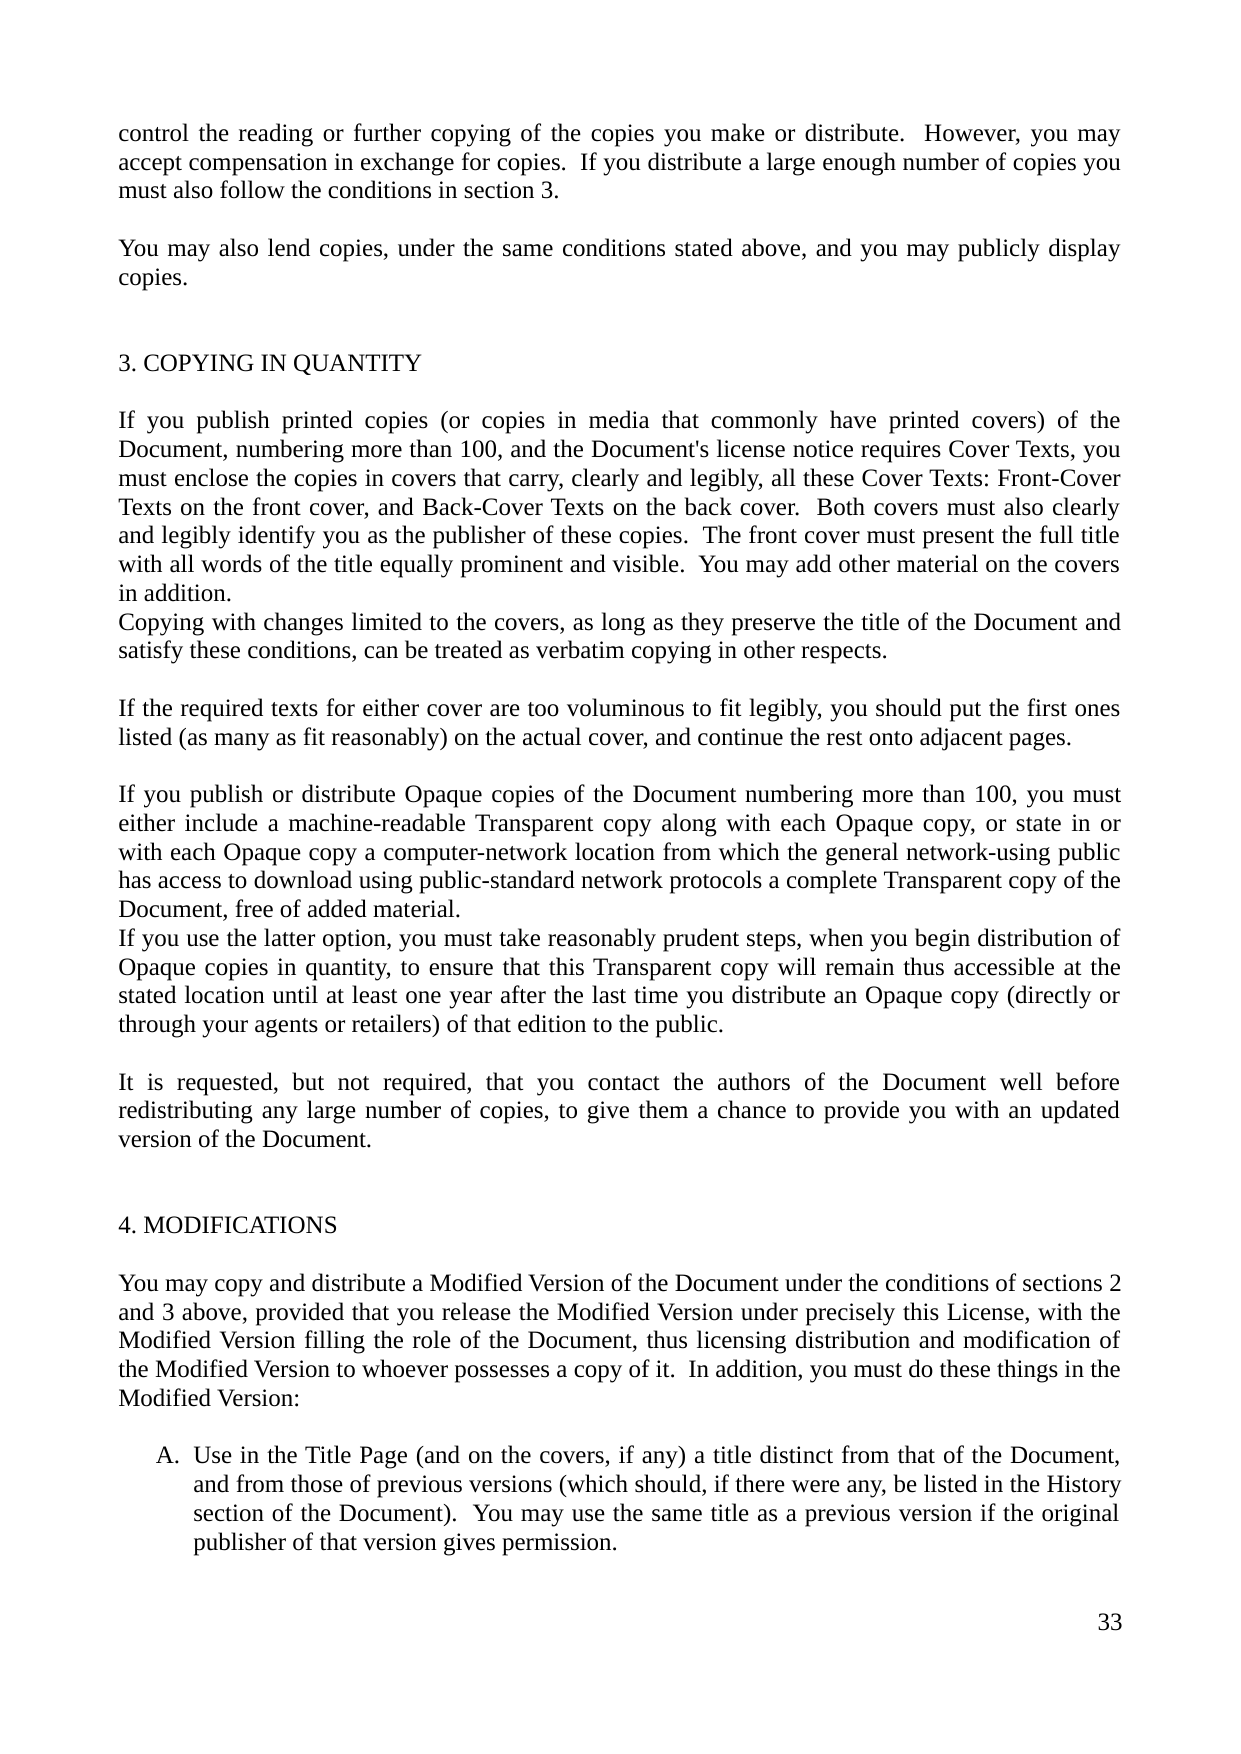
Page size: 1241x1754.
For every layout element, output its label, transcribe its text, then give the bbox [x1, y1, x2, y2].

text If you publish or distribute Opaque copies of the Document numbering more than 100, you must either include a machine-readable Transparent copy along with each Opaque copy, or state in or with each Opaque copy a computer-network location from which the general network-using public has access to download using public-standard network protocols a complete Transparent copy of the Document, free of added material. [118, 779, 1122, 923]
text 4. MODIFICATIONS [118, 1211, 1122, 1239]
text 3. COPYING IN QUANTITY [118, 348, 1122, 377]
text It is requested, but not required, that you contact the authors of the Document well before redistributing any large number of copies, to give them a chance to provide you with an updated version of the Document. [118, 1067, 1122, 1153]
text If you use the latter option, you must take reasonably prudent steps, when you begin distribution of Opaque copies in quantity, to ensure that this Transparent copy will remain thus accessible at the stated location until at least one year after the last time you distribute an Opaque copy (directly or through your agents or retailers) of that edition to the public. [118, 923, 1122, 1038]
text Copying with changes limited to the covers, as long as they preserve the title of the Document and satisfy these conditions, can be treated as verbatim copying in other respects. [118, 607, 1122, 664]
list Use in the Title Page (and on the covers, if any) a title distinct from that of the Document, and from those of previous versions (which should, if there were any, be listed in the History section of the Document). You may use the same title as a previous version if the original publisher of that version gives permission. [156, 1441, 1122, 1556]
text You may copy and distribute a Modified Version of the Document under the conditions of sections 2 and 3 above, provided that you release the Modified Version under precisely this License, with the Modified Version filling the role of the Document, thus licensing distribution and modification of the Modified Version to whoever possesses a copy of it. In addition, you must do these things in the Modified Version: [118, 1268, 1122, 1412]
text If you publish printed copies (or copies in media that commonly have printed covers) of the Document, numbering more than 100, and the Document's license notice requires Cover Texts, you must enclose the copies in covers that carry, clearly and legibly, all these Cover Texts: Front-Cover Texts on the front cover, and Back-Cover Texts on the back cover. Both covers must also clearly and legibly identify you as the publisher of these copies. The front cover must present the full title with all words of the title equally prominent and visible. You may add other material on the covers in addition. [118, 406, 1122, 607]
text If the required texts for either cover are too voluminous to fit legibly, you should put the first ones listed (as many as fit reasonably) on the actual cover, and continue the rest onto adjacent pages. [118, 693, 1122, 751]
text You may also lend copies, under the same conditions stated above, and you may publicly display copies. [118, 233, 1122, 291]
text control the reading or further copying of the copies you make or distribute. However, you may accept compensation in exchange for copies. If you distribute a large enough number of copies you must also follow the conditions in section 3. [118, 118, 1122, 204]
